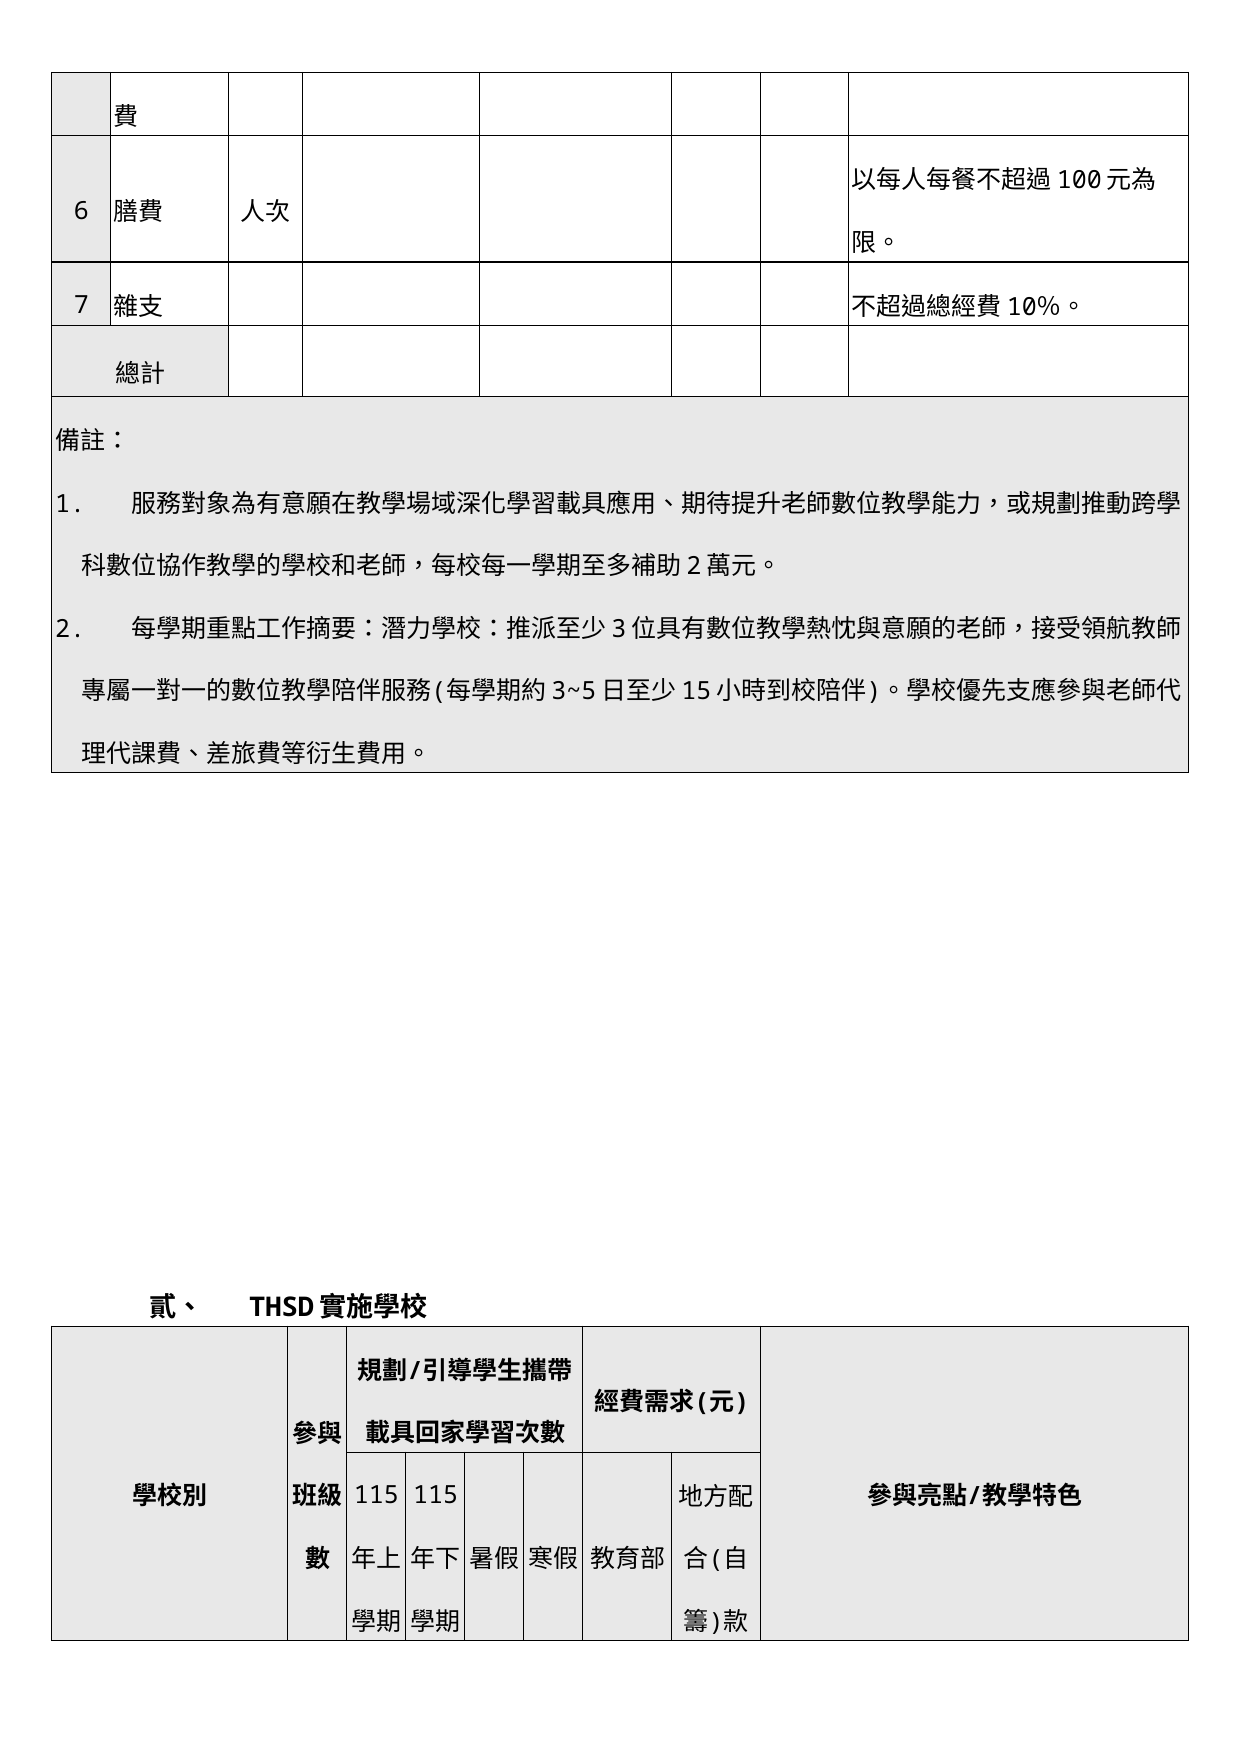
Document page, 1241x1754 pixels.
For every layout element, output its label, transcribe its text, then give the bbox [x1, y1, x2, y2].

table_cell [849, 73, 1188, 135]
table_cell [303, 136, 479, 261]
table_cell 雜支 [111, 263, 228, 325]
table_cell [229, 73, 302, 135]
table_header 經費需求(元) [583, 1327, 760, 1452]
table_header 學校別 [52, 1327, 287, 1640]
table_cell [303, 326, 479, 396]
table_cell [480, 136, 671, 261]
list THSD實施學校 [149, 1263, 1165, 1326]
table_cell 不超過總經費10％。 [849, 263, 1188, 325]
table_cell 膳費 [111, 136, 228, 261]
table_cell [672, 73, 760, 135]
table_cell 以每人每餐不超過100元為限。 [849, 136, 1188, 261]
table_cell [480, 263, 671, 325]
table_header 參與班級數 [288, 1327, 346, 1640]
table_cell 總計 [52, 326, 228, 396]
table_cell 費 [111, 73, 228, 135]
table_header 參與亮點/教學特色 [761, 1327, 1188, 1640]
table_cell [480, 326, 671, 396]
table_cell [303, 73, 479, 135]
table_cell [761, 263, 848, 325]
table_cell 暑假 [465, 1453, 523, 1640]
table_cell [672, 263, 760, 325]
table_cell [849, 326, 1188, 396]
table_cell [480, 73, 671, 135]
table_cell 地方配合(自籌)款 [672, 1453, 760, 1640]
table_cell 寒假 [524, 1453, 582, 1640]
table_cell [761, 326, 848, 396]
table_cell 7 [52, 263, 110, 325]
table_cell 115年下學期 [406, 1453, 464, 1640]
table_cell [229, 263, 302, 325]
table_cell 備註： 服務對象為有意願在教學場域深化學習載具應用、期待提升老師數位教學能力，或規劃推動跨學科數位協作教學的學校和老師，每校每一學期至多補助2萬元。 每學期重點工作摘要：潛力學校：推派至少3位具有數位教學熱忱與意願的老師，接受領航教師專屬一對一的數位教學陪伴服務(每學期約3~5日至少15小時到校陪伴)。學校優先支應參與老師代理代課費、差旅費等衍生費用。 [52, 397, 1188, 772]
table_cell [52, 73, 110, 135]
table_cell [761, 73, 848, 135]
table_cell [303, 263, 479, 325]
table_cell [229, 326, 302, 396]
table_cell 人次 [229, 136, 302, 261]
table_cell 115年上學期 [347, 1453, 405, 1640]
table_cell [672, 136, 760, 261]
table_cell [761, 136, 848, 261]
table_cell 教育部 [583, 1453, 671, 1640]
table_header 規劃/引導學生攜帶載具回家學習次數 [347, 1327, 582, 1452]
table_cell [672, 326, 760, 396]
table_cell 6 [52, 136, 110, 261]
